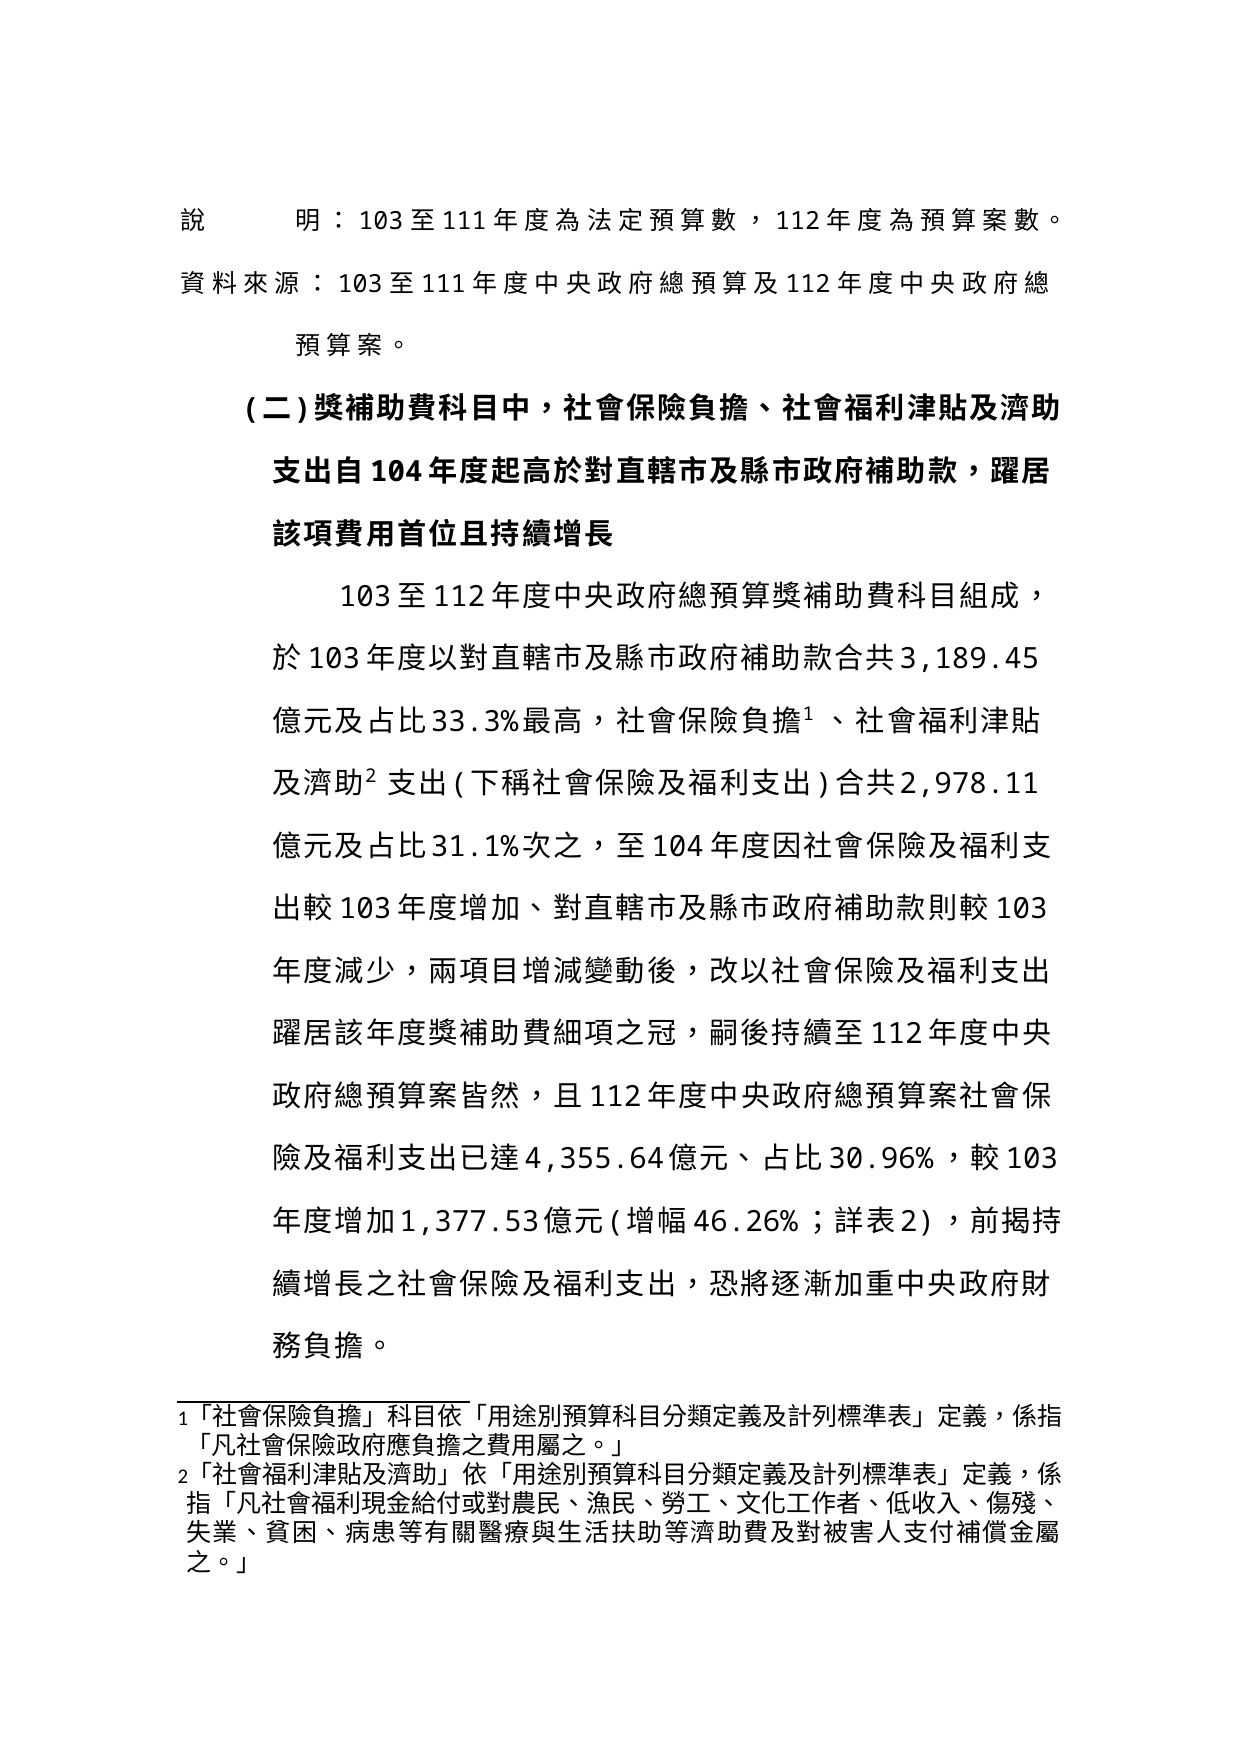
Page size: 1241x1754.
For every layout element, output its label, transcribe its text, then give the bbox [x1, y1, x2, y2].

text 103至112年度中央政府總預算獎補助費科目組成，於103年度以對直轄市及縣市政府補助款合共3,189.45億元及占比33.3%最高，社會保險負擔、社會福利津貼及濟助支出(下稱社會保險及福利支出)合共2,978.11億元及占比31.1%次之，至104年度因社會保險及福利支出較103年度增加、對直轄市及縣市政府補助款則較103年度減少，兩項目增減變動後，改以社會保險及福利支出躍居該年度獎補助費細項之冠，嗣後持續至112年度中央政府總預算案皆然，且112年度中央政府總預算案社會保險及福利支出已達4,355.64億元、占比30.96%，較103年度增加1,377.53億元(增幅46.26%；詳表2)，前揭持續增長之社會保險及福利支出，恐將逐漸加重中央政府財務負擔。 [266, 552, 1063, 1365]
text (二)獎補助費科目中，社會保險負擔、社會福利津貼及濟助支出自104年度起高於對直轄市及縣市政府補助款，躍居該項費用首位且持續增長 [236, 365, 1063, 552]
text 「社會福利津貼及濟助」依「用途別預算科目分類定義及計列標準表」定義，係指「凡社會福利現金給付或對農民、漁民、勞工、文化工作者、低收入、傷殘、失業、貧困、病患等有關醫療與生活扶助等濟助費及對被害人支付補償金屬之。」 [177, 1460, 1063, 1577]
text 資料來源：103至111年度中央政府總預算及112年度中央政府總預算案。 [162, 240, 1079, 365]
text 說 明：103至111年度為法定預算數，112年度為預算案數。 [162, 177, 1079, 240]
text 「社會保險負擔」科目依「用途別預算科目分類定義及計列標準表」定義，係指「凡社會保險政府應負擔之費用屬之。」 [177, 1402, 1063, 1460]
